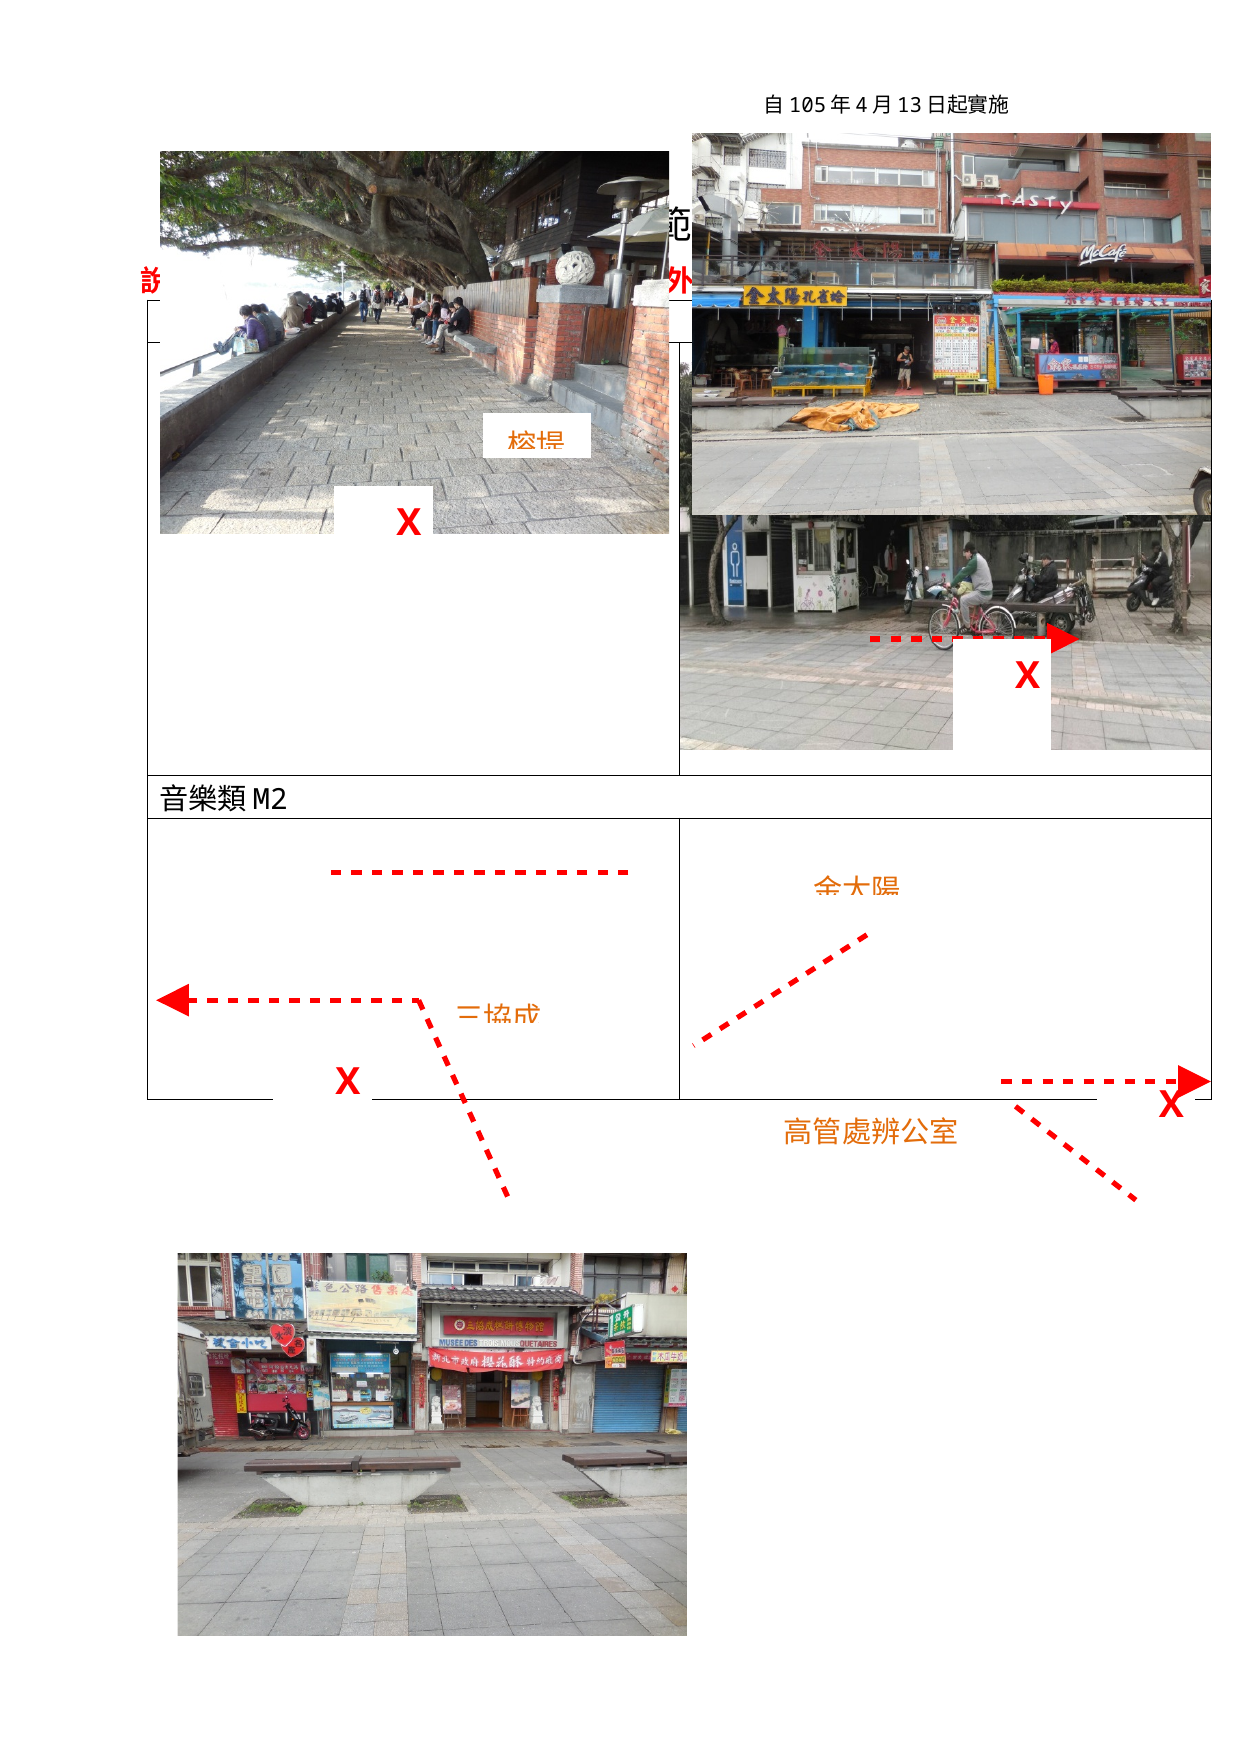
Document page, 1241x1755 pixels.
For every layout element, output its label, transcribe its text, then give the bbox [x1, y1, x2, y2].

picture [177, 1253, 687, 1636]
table_cell [670, 343, 679, 533]
text 展演音量傳遞範圍圖說 [670, 195, 692, 249]
table_cell [483, 413, 591, 458]
table_cell [680, 639, 1211, 775]
text 說明：各展演點音量禁止傳送至紅虛線以外處 [670, 260, 692, 299]
table_cell [680, 819, 1211, 1180]
table_cell 音樂類M2 [148, 776, 1211, 817]
table_cell [148, 819, 679, 1156]
table_cell [148, 486, 679, 775]
picture [160, 151, 670, 534]
table_cell [148, 343, 160, 533]
picture [680, 133, 1211, 750]
table_cell [763, 1100, 979, 1161]
table_cell [680, 343, 692, 362]
text 說明：各展演點音量禁止傳送至紅虛線以外處 [140, 258, 160, 299]
table_header 音樂類M1 [148, 301, 160, 342]
table_header 音樂類M1 [670, 301, 692, 342]
